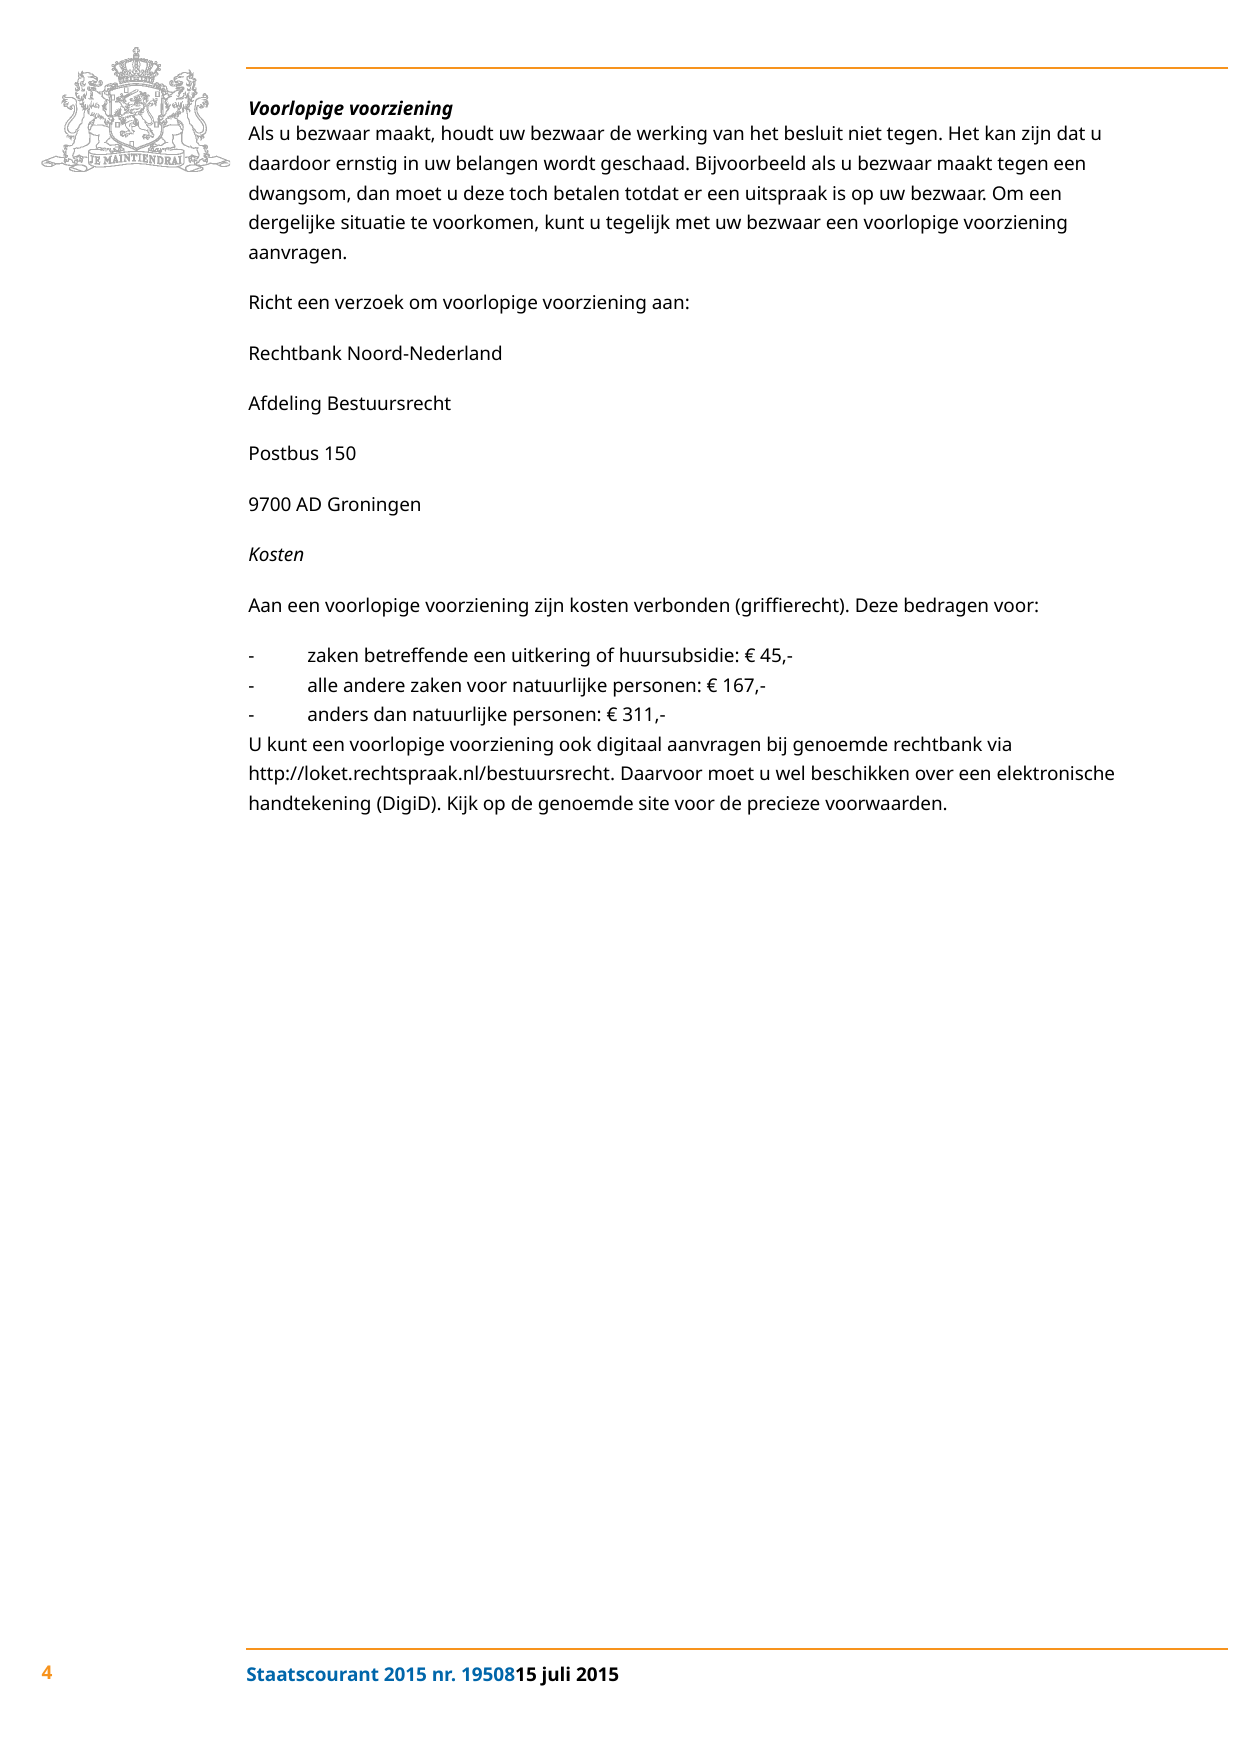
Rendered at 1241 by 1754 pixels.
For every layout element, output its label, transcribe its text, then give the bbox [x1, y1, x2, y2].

text Als u bezwaar maakt, houdt uw bezwaar de werking van het besluit niet tegen. Het kan zijn dat u daardoor ernstig in uw belangen wordt geschaad. Bijvoorbeeld als u bezwaar maakt tegen een dwangsom, dan moet u deze toch betalen totdat er een uitspraak is op uw bezwaar. Om een dergelijke situatie te voorkomen, kunt u tegelijk met uw bezwaar een voorlopige voorziening aanvragen. [248, 121, 1152, 264]
picture [41, 47, 231, 172]
text Afdeling Bestuursrecht [248, 390, 1152, 416]
text U kunt een voorlopige voorziening ook digitaal aanvragen bij genoemde rechtbank via http://loket.rechtspraak.nl/bestuursrecht. Daarvoor moet u wel beschikken over een elektronische handtekening (DigiD). Kijk op de genoemde site voor de precieze voorwaarden. [248, 731, 1152, 816]
text Voorlopige voorziening [248, 95, 1152, 121]
text Aan een voorlopige voorziening zijn kosten verbonden (griffierecht). Deze bedragen voor: [248, 592, 1152, 617]
list alle andere zaken voor natuurlijke personen: € 167,- [248, 672, 1152, 697]
list anders dan natuurlijke personen: € 311,- [248, 701, 1152, 727]
text Richt een verzoek om voorlopige voorziening aan: [248, 289, 1152, 315]
text Rechtbank Noord-Nederland [248, 340, 1152, 365]
text 9700 AD Groningen [248, 491, 1152, 517]
text Kosten [248, 541, 1152, 567]
text Postbus 150 [248, 441, 1152, 466]
list zaken betreffende een uitkering of huursubsidie: € 45,- [248, 642, 1152, 668]
